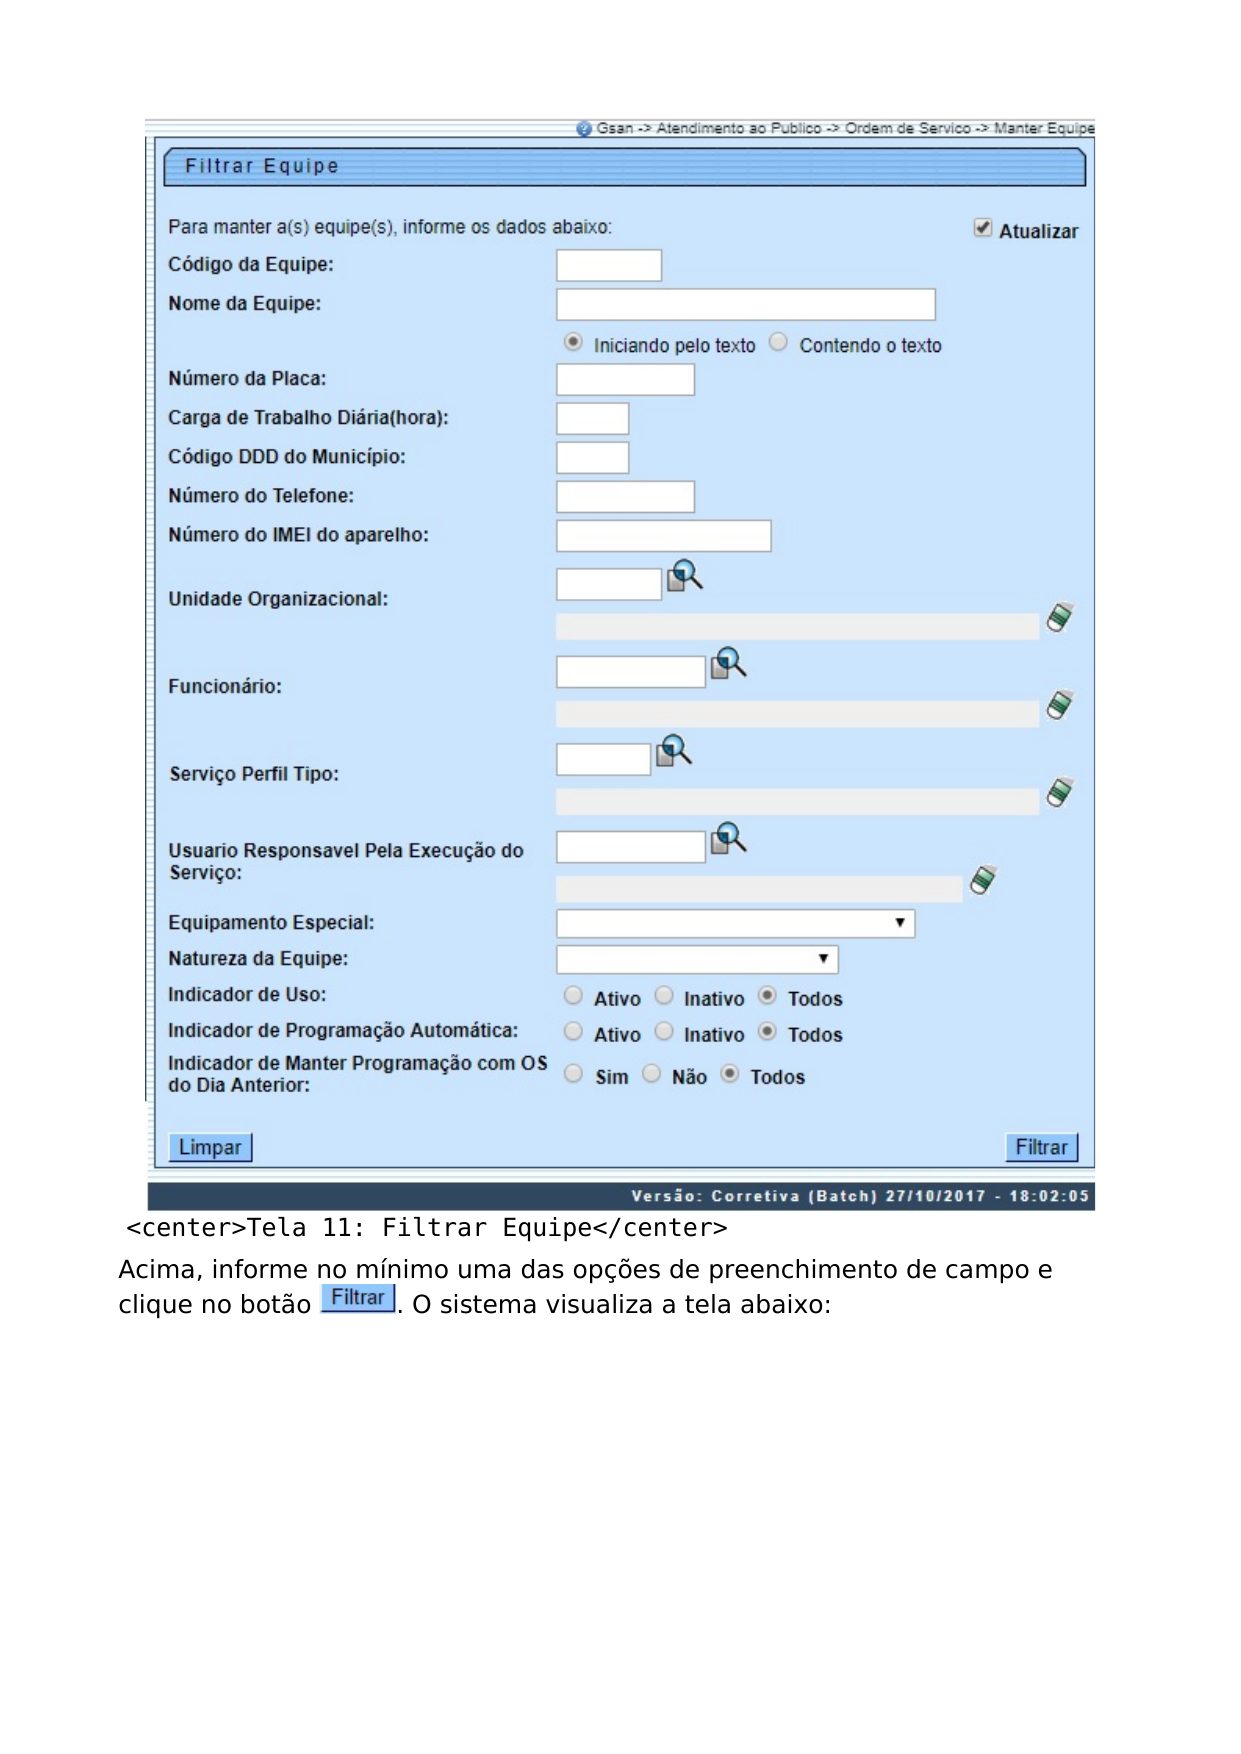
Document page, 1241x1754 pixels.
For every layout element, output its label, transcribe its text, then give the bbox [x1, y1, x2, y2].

text Acima, informe no mínimo uma das opções de preenchimento de campo e clique no botão . O sistema visualiza a tela abaixo: [118, 1255, 1122, 1320]
picture [319, 1284, 397, 1314]
text <center>Tela 11: Filtrar Equipe</center> [118, 118, 1122, 1243]
picture [145, 118, 1096, 1214]
